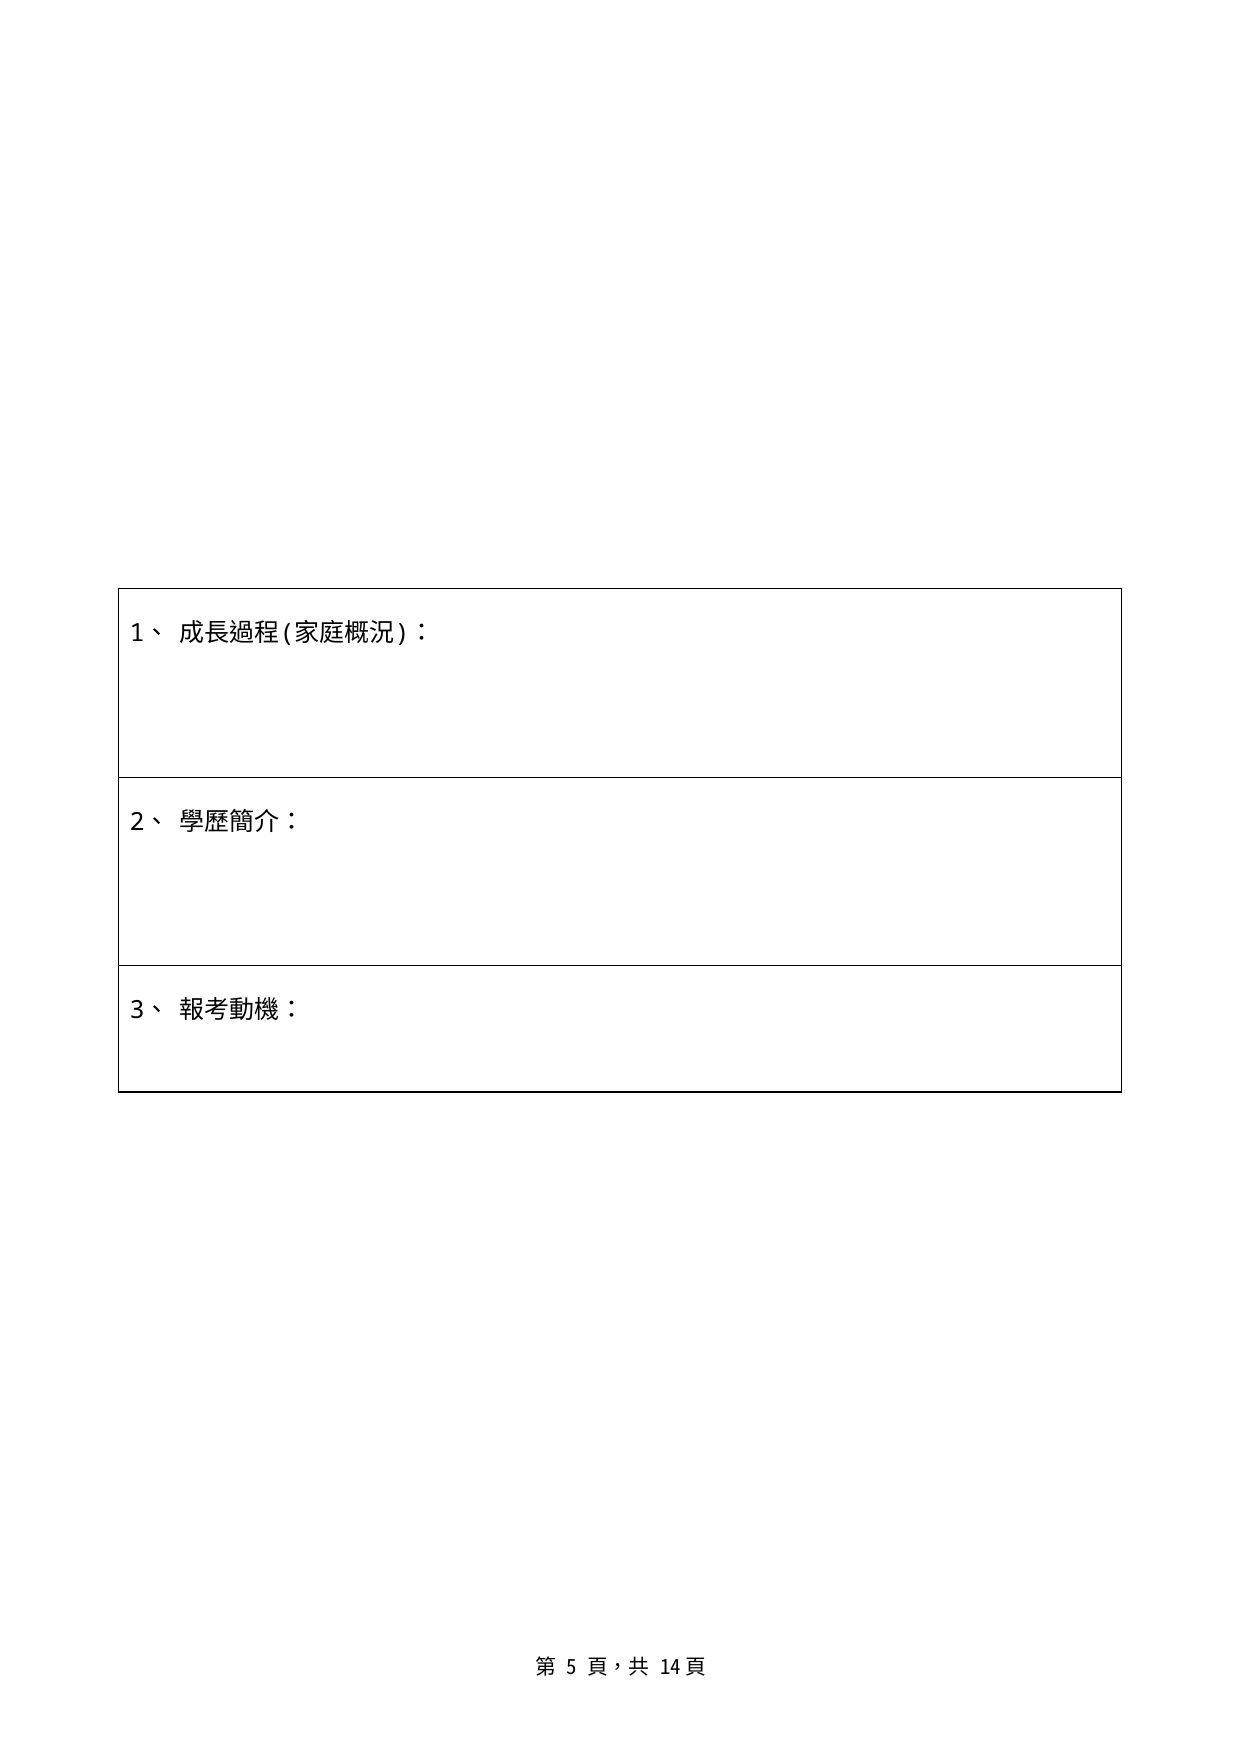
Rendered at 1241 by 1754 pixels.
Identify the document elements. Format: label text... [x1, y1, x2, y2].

table_cell 報考動機： [119, 966, 1121, 1091]
table_cell 學歷簡介： [119, 778, 1121, 965]
table_cell 成長過程(家庭概況)： [119, 589, 1121, 777]
